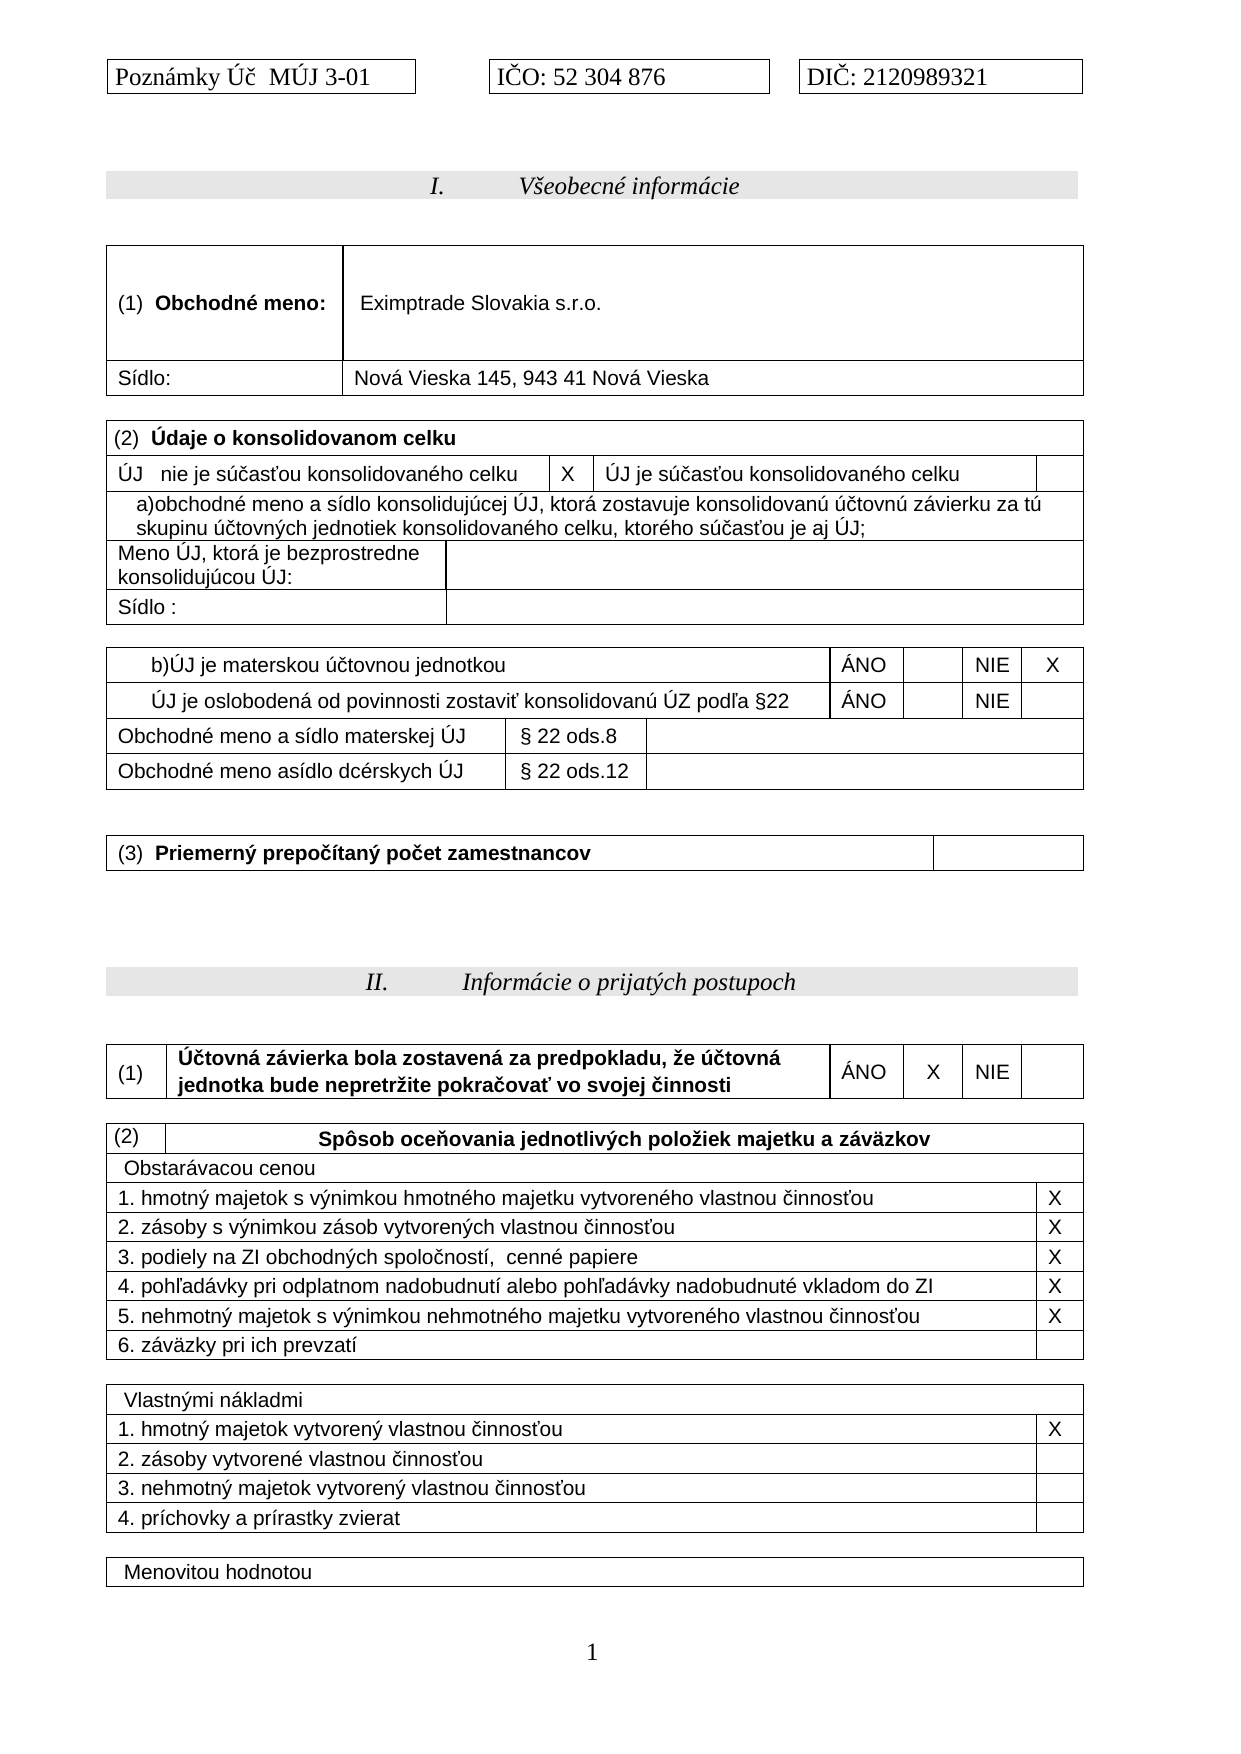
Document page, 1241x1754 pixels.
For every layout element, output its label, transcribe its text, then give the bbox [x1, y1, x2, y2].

list Informácie o prijatých postupoch [106, 967, 1078, 996]
table_header [904, 648, 962, 682]
table_header Priemerný prepočítaný počet zamestnancov [107, 836, 933, 870]
table_cell Obchodné meno asídlo dcérskych ÚJ [107, 754, 505, 788]
table_cell [1037, 1331, 1083, 1359]
table_cell 6. záväzky pri ich prevzatí [107, 1331, 1036, 1359]
table_header X [1022, 648, 1083, 682]
table_header [1022, 1045, 1083, 1098]
table_cell 2. zásoby vytvorené vlastnou činnosťou [107, 1444, 1036, 1473]
table_cell ÚJ nie je súčasťou konsolidovaného celku [107, 456, 549, 491]
table_cell 1. hmotný majetok s výnimkou hmotného majetku vytvoreného vlastnou činnosťou [107, 1183, 1036, 1212]
table_header [107, 1124, 165, 1153]
table_cell [447, 541, 1083, 589]
table_cell Obchodné meno a sídlo materskej ÚJ [107, 719, 505, 753]
table_cell 3. nehmotný majetok vytvorený vlastnou činnosťou [107, 1474, 1036, 1502]
table_cell X [1037, 1183, 1083, 1212]
table_cell Sídlo: [107, 361, 342, 395]
table_cell X [550, 456, 593, 491]
table_cell [904, 683, 962, 718]
table_cell 1. hmotný majetok vytvorený vlastnou činnosťou [107, 1415, 1036, 1443]
table_header X [904, 1045, 962, 1098]
table_cell X [1037, 1415, 1083, 1443]
table_header Spôsob oceňovania jednotlivých položiek majetku a záväzkov [166, 1124, 1083, 1153]
table_cell § 22 ods.8 [506, 719, 646, 753]
table_header ÁNO [831, 648, 903, 682]
table_header Údaje o konsolidovanom celku [107, 421, 1083, 455]
table_cell [447, 590, 1083, 624]
table_cell [1037, 1474, 1083, 1502]
table_cell Nová Vieska 145, 943 41 Nová Vieska [343, 361, 1083, 395]
table_cell 3. podiely na ZI obchodných spoločností, cenné papiere [107, 1242, 1036, 1271]
table_cell 5. nehmotný majetok s výnimkou nehmotného majetku vytvoreného vlastnou činnosťou [107, 1301, 1036, 1330]
table_cell X [1037, 1301, 1083, 1330]
table_cell Obstarávacou cenou [107, 1154, 1083, 1182]
table_header [107, 1045, 166, 1098]
table_cell a)obchodné meno a sídlo konsolidujúcej ÚJ, ktorá zostavuje konsolidovanú účtovnú závierku za tú skupinu účtovných jednotiek konsolidovaného celku, ktorého súčasťou je aj ÚJ; [107, 492, 1083, 540]
list Všeobecné informácie [106, 171, 1078, 199]
table_cell 4. príchovky a prírastky zvierat [107, 1503, 1036, 1532]
table_cell X [1037, 1213, 1083, 1241]
table_header Účtovná závierka bola zostavená za predpokladu, že účtovná jednotka bude nepretržite pokračovať vo svojej činnosti [167, 1045, 829, 1098]
table_cell [1037, 1444, 1083, 1473]
table_cell [1037, 1503, 1083, 1532]
table_cell [1022, 683, 1083, 718]
table_header Obchodné meno: [107, 246, 342, 359]
table_cell X [1037, 1272, 1083, 1300]
table_cell NIE [963, 683, 1021, 718]
table_cell [647, 719, 1083, 753]
table_header Menovitou hodnotou [107, 1558, 1083, 1586]
table_cell [1037, 456, 1083, 491]
table_cell 2. zásoby s výnimkou zásob vytvorených vlastnou činnosťou [107, 1213, 1036, 1241]
table_cell 4. pohľadávky pri odplatnom nadobudnutí alebo pohľadávky nadobudnuté vkladom do ZI [107, 1272, 1036, 1300]
table_cell ÚJ je oslobodená od povinnosti zostaviť konsolidovanú ÚZ podľa §22 [107, 683, 829, 718]
table_header [934, 836, 1083, 870]
table_header NIE [963, 1045, 1021, 1098]
table_header Eximptrade Slovakia s.r.o. [344, 246, 1083, 359]
table_header ÁNO [831, 1045, 903, 1098]
table_cell Meno ÚJ, ktorá je bezprostredne konsolidujúcou ÚJ: [107, 541, 445, 589]
table_header Vlastnými nákladmi [107, 1385, 1083, 1414]
table_header b)ÚJ je materskou účtovnou jednotkou [107, 648, 829, 682]
table_cell [647, 754, 1083, 788]
table_cell X [1037, 1242, 1083, 1271]
table_cell ÚJ je súčasťou konsolidovaného celku [594, 456, 1036, 491]
table_cell § 22 ods.12 [506, 754, 646, 788]
table_cell ÁNO [831, 683, 903, 718]
table_header NIE [963, 648, 1021, 682]
table_cell Sídlo : [107, 590, 446, 624]
